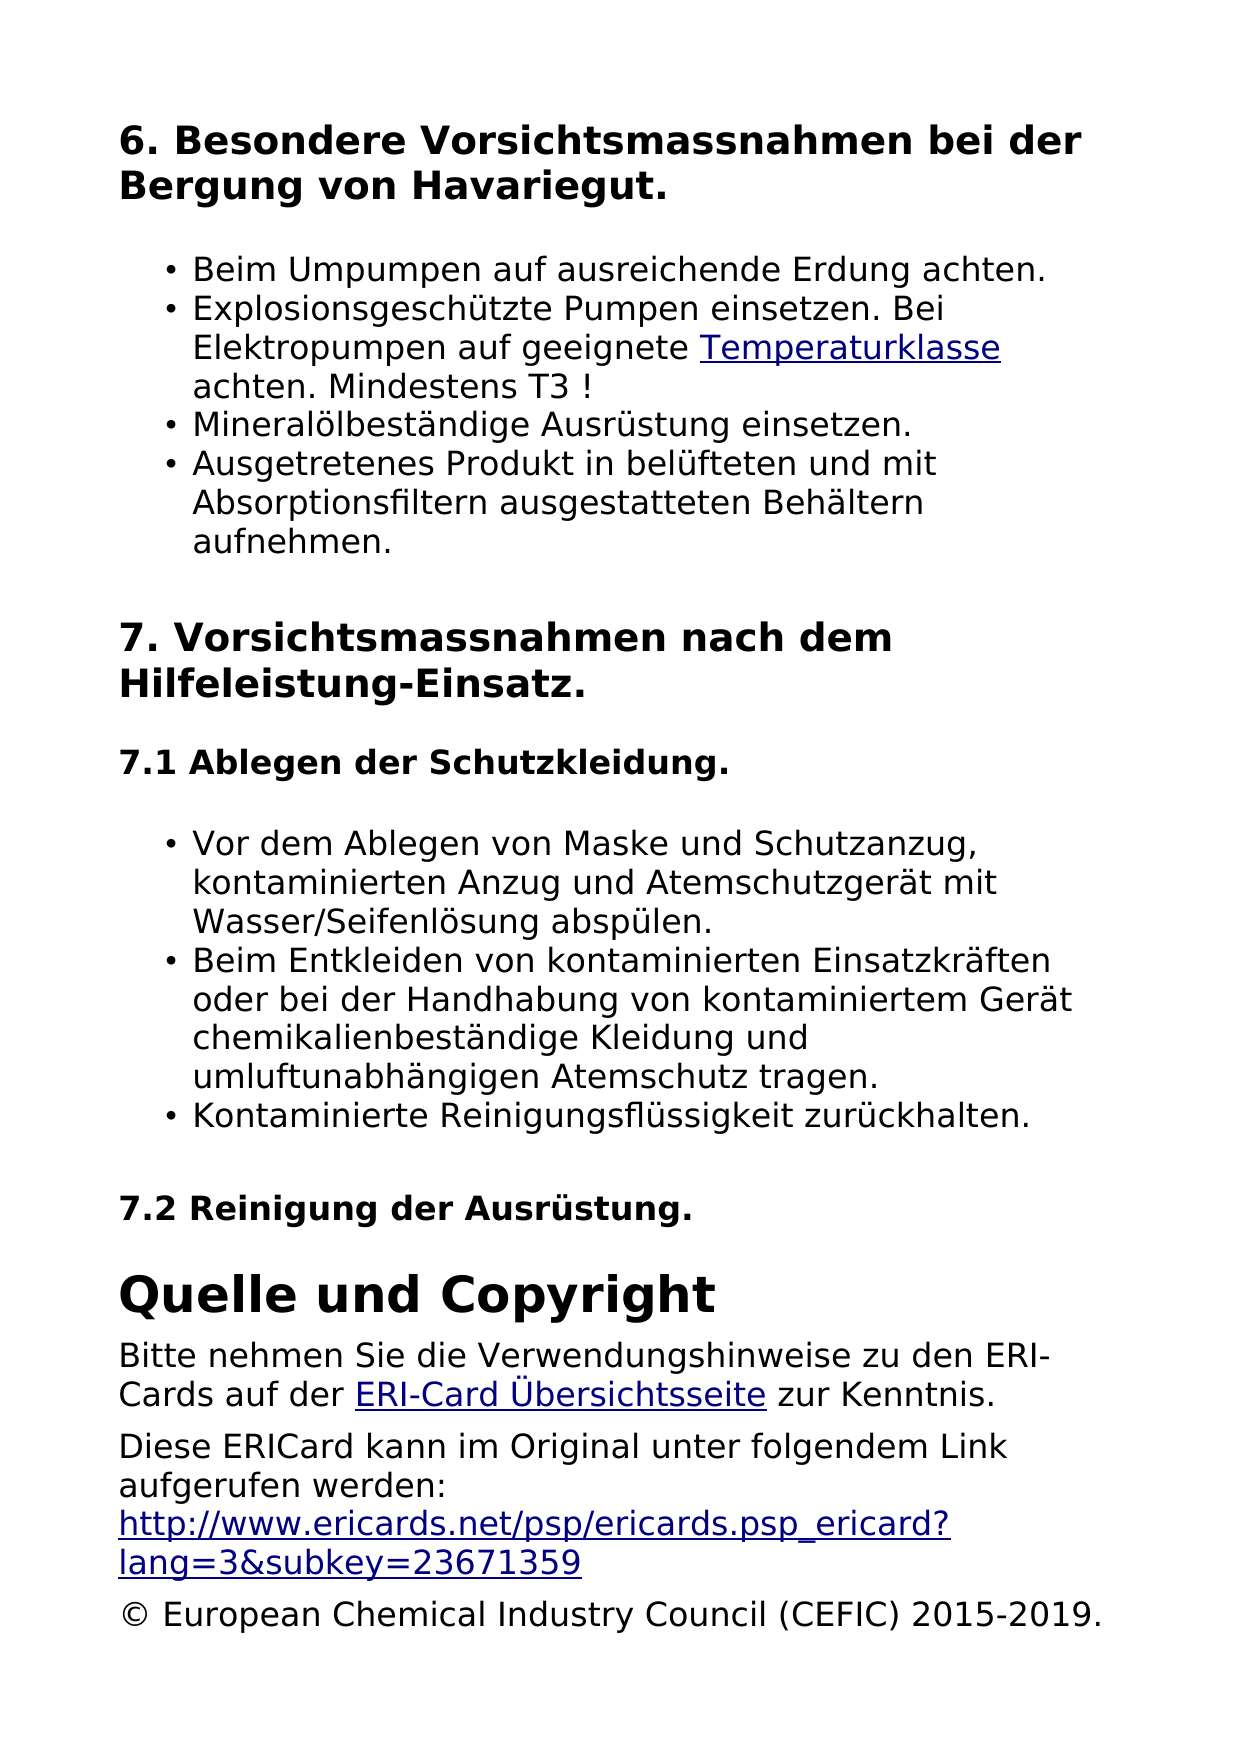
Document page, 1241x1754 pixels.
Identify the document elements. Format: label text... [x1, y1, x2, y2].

list Explosionsgeschützte Pumpen einsetzen. Bei Elektropumpen auf geeignete Temperaturklasse achten. Mindestens T3 ! [177, 289, 1122, 406]
list Beim Entkleiden von kontaminierten Einsatzkräften oder bei der Handhabung von kontaminiertem Gerät chemikalienbeständige Kleidung und umluftunabhängigen Atemschutz tragen. [177, 941, 1122, 1097]
list Ausgetretenes Produkt in belüfteten und mit Absorptionsfiltern ausgestatteten Behältern aufnehmen. [177, 445, 1122, 561]
subtitle 7. Vorsichtsmassnahmen nach dem Hilfeleistung-Einsatz. [118, 616, 1122, 706]
text Bitte nehmen Sie die Verwendungshinweise zu den ERI-Cards auf der ERI-Card Übersichtsseite zur Kenntnis. [118, 1337, 1122, 1415]
subtitle 6. Besondere Vorsichtsmassnahmen bei der Bergung von Havariegut. [118, 118, 1122, 208]
subtitle Quelle und Copyright [118, 1266, 1122, 1324]
subtitle 7.1 Ablegen der Schutzkleidung. [118, 744, 1122, 783]
text Diese ERICard kann im Original unter folgendem Link aufgerufen werden: http://www.ericards.net/psp/ericards.psp_ericard?lang=3&subkey=23671359 [118, 1427, 1122, 1583]
text © European Chemical Industry Council (CEFIC) 2015-2019. [118, 1595, 1122, 1634]
list Vor dem Ablegen von Maske und Schutzanzug, kontaminierten Anzug und Atemschutzgerät mit Wasser/Seifenlösung abspülen. [177, 824, 1122, 941]
list Mineralölbeständige Ausrüstung einsetzen. [177, 406, 1122, 445]
list Kontaminierte Reinigungsflüssigkeit zurückhalten. [177, 1097, 1122, 1135]
list Beim Umpumpen auf ausreichende Erdung achten. [177, 251, 1122, 289]
subtitle 7.2 Reinigung der Ausrüstung. [118, 1190, 1122, 1229]
